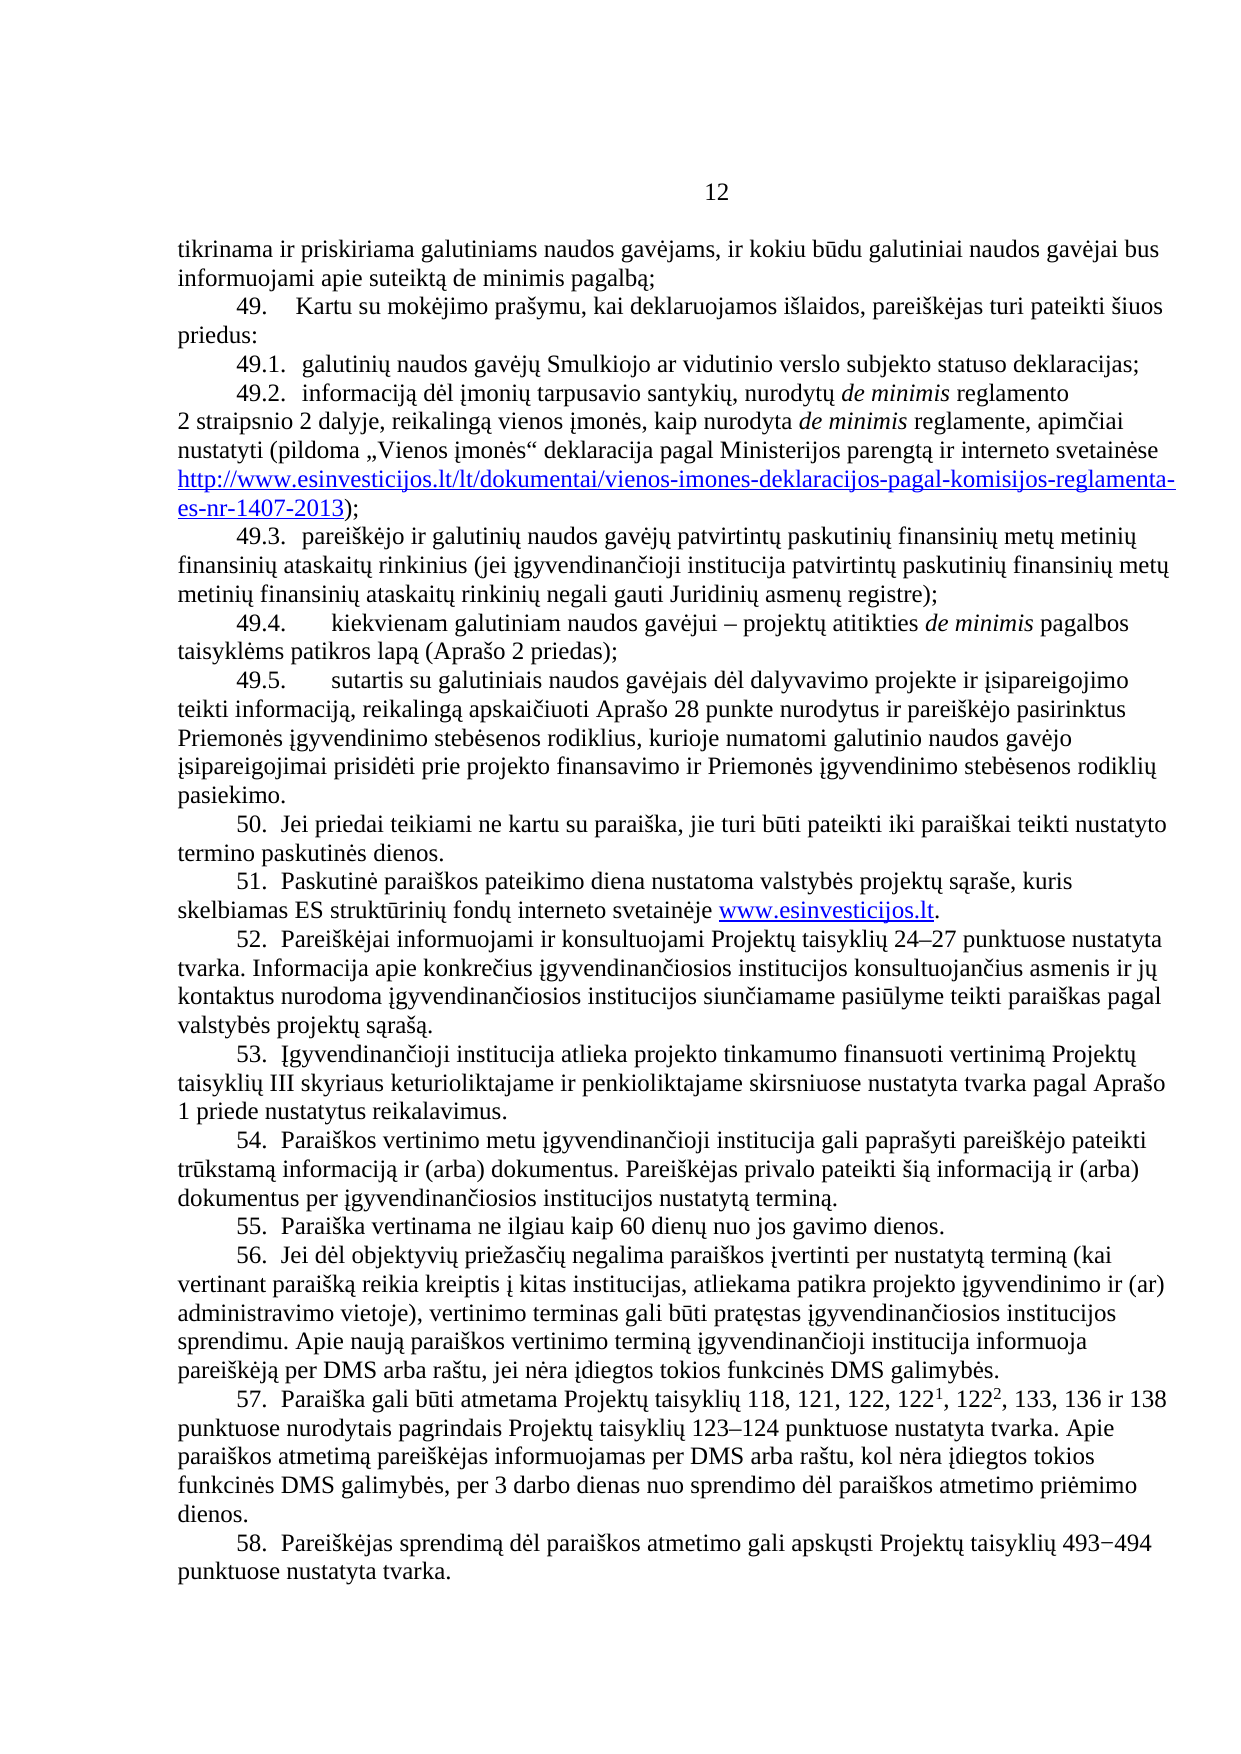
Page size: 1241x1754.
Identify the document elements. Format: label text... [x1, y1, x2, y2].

text 57. Paraiška gali būti atmetama Projektų taisyklių 118, 121, 122, 1221, 1222, 133, 136 ir 138 punktuose nurodytais pagrindais Projektų taisyklių 123–124 punktuose nustatyta tvarka. Apie paraiškos atmetimą pareiškėjas informuojamas per DMS arba raštu, kol nėra įdiegtos tokios funkcinės DMS galimybės, per 3 darbo dienas nuo sprendimo dėl paraiškos atmetimo priėmimo dienos. [177, 1384, 1181, 1528]
text tikrinama ir priskiriama galutiniams naudos gavėjams, ir kokiu būdu galutiniai naudos gavėjai bus informuojami apie suteiktą de minimis pagalbą; [177, 234, 1181, 291]
text 49.1. galutinių naudos gavėjų Smulkiojo ar vidutinio verslo subjekto statuso deklaracijas; [177, 349, 1181, 378]
text 56. Jei dėl objektyvių priežasčių negalima paraiškos įvertinti per nustatytą terminą (kai vertinant paraišką reikia kreiptis į kitas institucijas, atliekama patikra projekto įgyvendinimo ir (ar) administravimo vietoje), vertinimo terminas gali būti pratęstas įgyvendinančiosios institucijos sprendimu. Apie naują paraiškos vertinimo terminą įgyvendinančioji institucija informuoja pareiškėją per DMS arba raštu, jei nėra įdiegtos tokios funkcinės DMS galimybės. [177, 1240, 1181, 1384]
text 49.2. informaciją dėl įmonių tarpusavio santykių, nurodytų de minimis reglamento 2 straipsnio 2 dalyje, reikalingą vienos įmonės, kaip nurodyta de minimis reglamente, apimčiai nustatyti (pildoma „Vienos įmonės“ deklaracija pagal Ministerijos parengtą ir interneto svetainėse http://www.esinvesticijos.lt/lt/dokumentai/vienos-imones-deklaracijos-pagal-komisijos-reglamenta-es-nr-1407-2013); [177, 378, 1181, 521]
text 54. Paraiškos vertinimo metu įgyvendinančioji institucija gali paprašyti pareiškėjo pateikti trūkstamą informaciją ir (arba) dokumentus. Pareiškėjas privalo pateikti šią informaciją ir (arba) dokumentus per įgyvendinančiosios institucijos nustatytą terminą. [177, 1125, 1181, 1211]
text 55. Paraiška vertinama ne ilgiau kaip 60 dienų nuo jos gavimo dienos. [177, 1211, 1181, 1240]
text 50. Jei priedai teikiami ne kartu su paraiška, jie turi būti pateikti iki paraiškai teikti nustatyto termino paskutinės dienos. [177, 809, 1181, 866]
text 52. Pareiškėjai informuojami ir konsultuojami Projektų taisyklių 24–27 punktuose nustatyta tvarka. Informacija apie konkrečius įgyvendinančiosios institucijos konsultuojančius asmenis ir jų kontaktus nurodoma įgyvendinančiosios institucijos siunčiamame pasiūlyme teikti paraiškas pagal valstybės projektų sąrašą. [177, 924, 1181, 1039]
text 49.3. pareiškėjo ir galutinių naudos gavėjų patvirtintų paskutinių finansinių metų metinių finansinių ataskaitų rinkinius (jei įgyvendinančioji institucija patvirtintų paskutinių finansinių metų metinių finansinių ataskaitų rinkinių negali gauti Juridinių asmenų registre); [177, 521, 1181, 608]
text 49. Kartu su mokėjimo prašymu, kai deklaruojamos išlaidos, pareiškėjas turi pateikti šiuos priedus: [177, 291, 1181, 349]
text 49.5. sutartis su galutiniais naudos gavėjais dėl dalyvavimo projekte ir įsipareigojimo teikti informaciją, reikalingą apskaičiuoti Aprašo 28 punkte nurodytus ir pareiškėjo pasirinktus Priemonės įgyvendinimo stebėsenos rodiklius, kurioje numatomi galutinio naudos gavėjo įsipareigojimai prisidėti prie projekto finansavimo ir Priemonės įgyvendinimo stebėsenos rodiklių pasiekimo. [177, 665, 1181, 809]
text 58. Pareiškėjas sprendimą dėl paraiškos atmetimo gali apskųsti Projektų taisyklių 493−494 punktuose nustatyta tvarka. [177, 1528, 1181, 1585]
text 51. Paskutinė paraiškos pateikimo diena nustatoma valstybės projektų sąraše, kuris skelbiamas ES struktūrinių fondų interneto svetainėje www.esinvesticijos.lt. [177, 866, 1181, 924]
text 53. Įgyvendinančioji institucija atlieka projekto tinkamumo finansuoti vertinimą Projektų taisyklių III skyriaus keturioliktajame ir penkioliktajame skirsniuose nustatyta tvarka pagal Aprašo 1 priede nustatytus reikalavimus. [177, 1039, 1181, 1125]
text 49.4. kiekvienam galutiniam naudos gavėjui – projektų atitikties de minimis pagalbos taisyklėms patikros lapą (Aprašo 2 priedas); [177, 608, 1181, 665]
